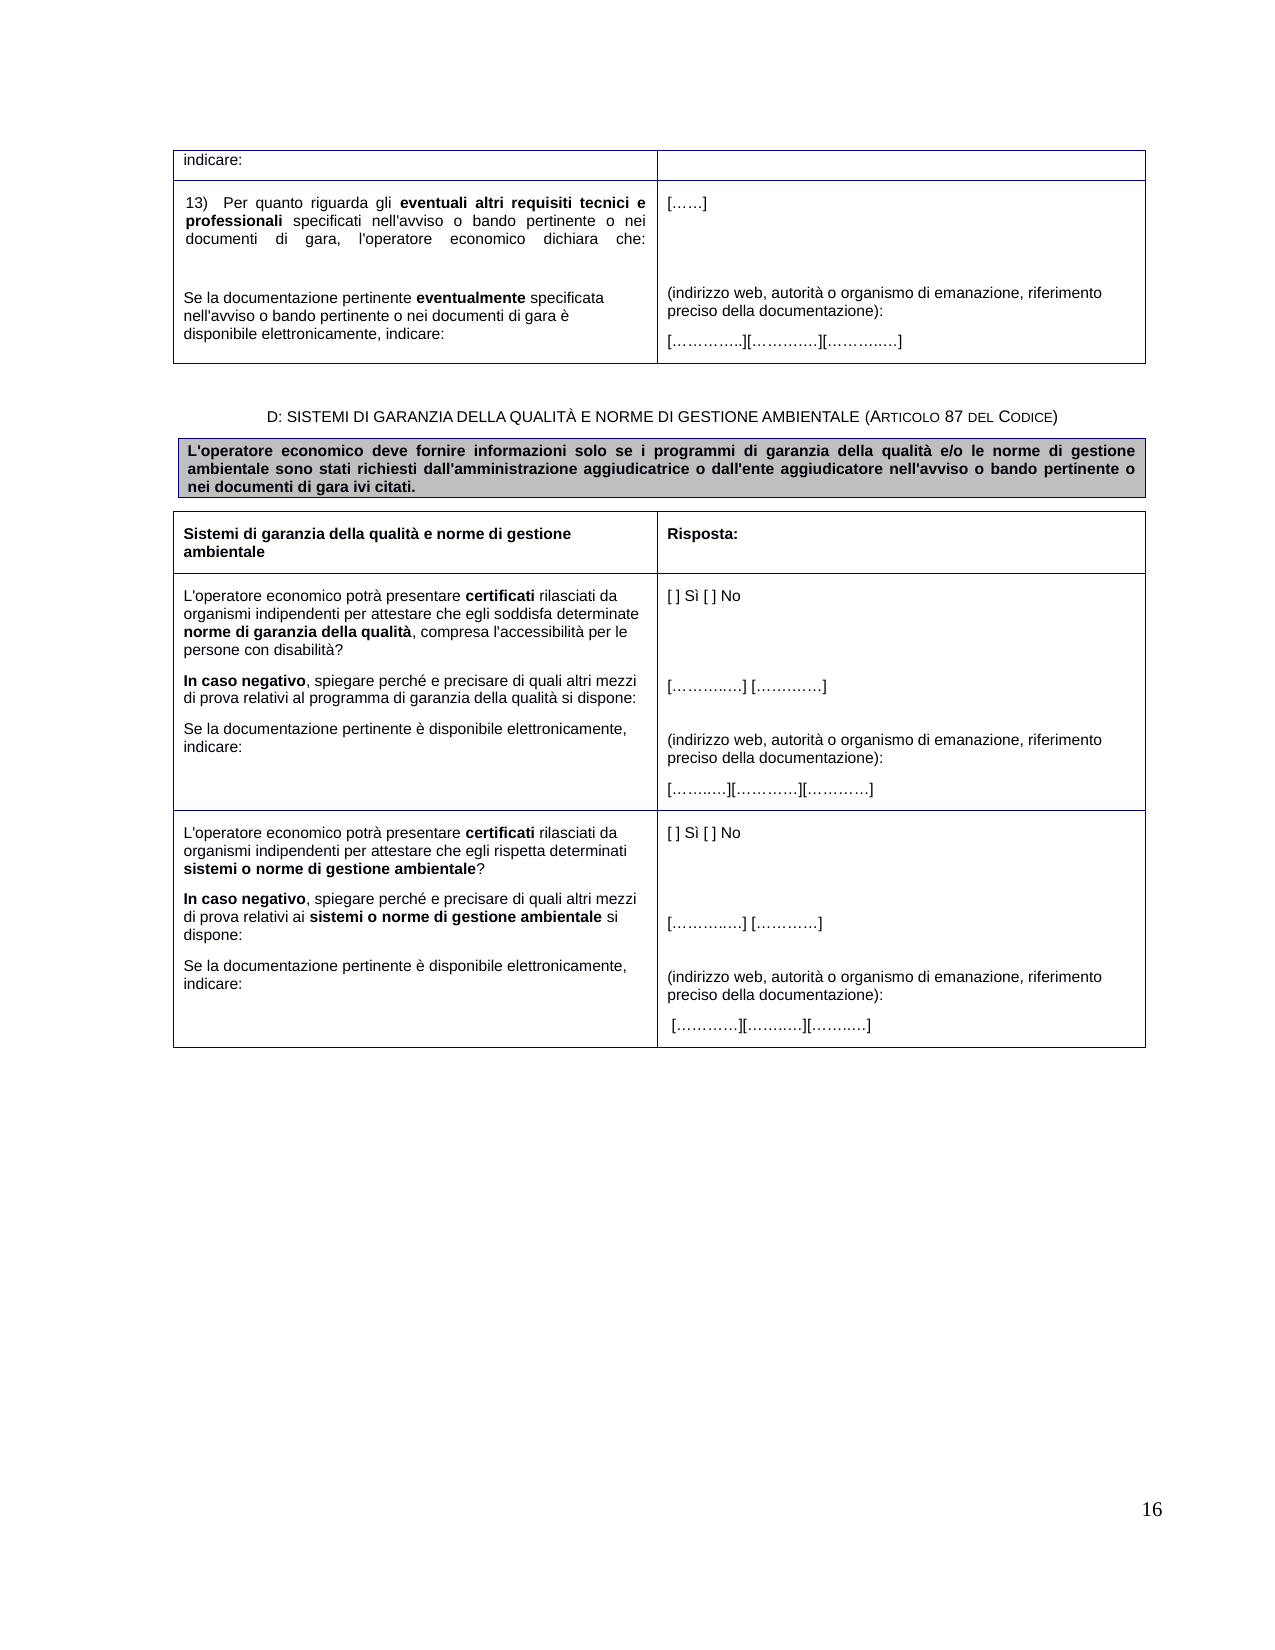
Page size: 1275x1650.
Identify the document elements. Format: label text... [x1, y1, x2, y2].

table_cell L'operatore economico potrà presentare certificati rilasciati da organismi indipendenti per attestare che egli soddisfa determinate norme di garanzia della qualità, compresa l'accessibilità per le persone con disabilità? In caso negativo, spiegare perché e precisare di quali altri mezzi di prova relativi al programma di garanzia della qualità si dispone: Se la documentazione pertinente è disponibile elettronicamente, indicare: [174, 574, 657, 810]
table_cell L'operatore economico potrà presentare certificati rilasciati da organismi indipendenti per attestare che egli rispetta determinati sistemi o norme di gestione ambientale? In caso negativo, spiegare perché e precisare di quali altri mezzi di prova relativi ai sistemi o norme di gestione ambientale si dispone: Se la documentazione pertinente è disponibile elettronicamente, indicare: [174, 811, 657, 1047]
text L'operatore economico deve fornire informazioni solo se i programmi di garanzia della qualità e/o le norme di gestione ambientale sono stati richiesti dall'amministrazione aggiudicatrice o dall'ente aggiudicatore nell'avviso o bando pertinente o nei documenti di gara ivi citati. [179, 439, 1145, 497]
title D: SISTEMI di garanzia della qualità e norme di gestione ambientale (Articolo 87 del Codice) [187, 407, 1137, 426]
table_cell [ ] Sì [ ] No [………..…] […………] (indirizzo web, autorità o organismo di emanazione, riferimento preciso della documentazione): […………][……..…][……..…] [658, 811, 1145, 1047]
table_header Sistemi di garanzia della qualità e norme di gestione ambientale [174, 512, 657, 573]
table_cell [658, 151, 1145, 180]
table_cell [……] (indirizzo web, autorità o organismo di emanazione, riferimento preciso della documentazione): […………..][……….…][………..…] [658, 181, 1145, 362]
table_header Risposta: [658, 512, 1145, 573]
table_cell indicare: [174, 151, 657, 180]
table_cell [ ] Sì [ ] No [………..…] […….……] (indirizzo web, autorità o organismo di emanazione, riferimento preciso della documentazione): [……..…][…………][…………] [658, 574, 1145, 810]
table_cell 13) Per quanto riguarda gli eventuali altri requisiti tecnici e professionali specificati nell'avviso o bando pertinente o nei documenti di gara, l'operatore economico dichiara che: Se la documentazione pertinente eventualmente specificata nell'avviso o bando pertinente o nei documenti di gara è disponibile elettronicamente, indicare: [174, 181, 657, 362]
